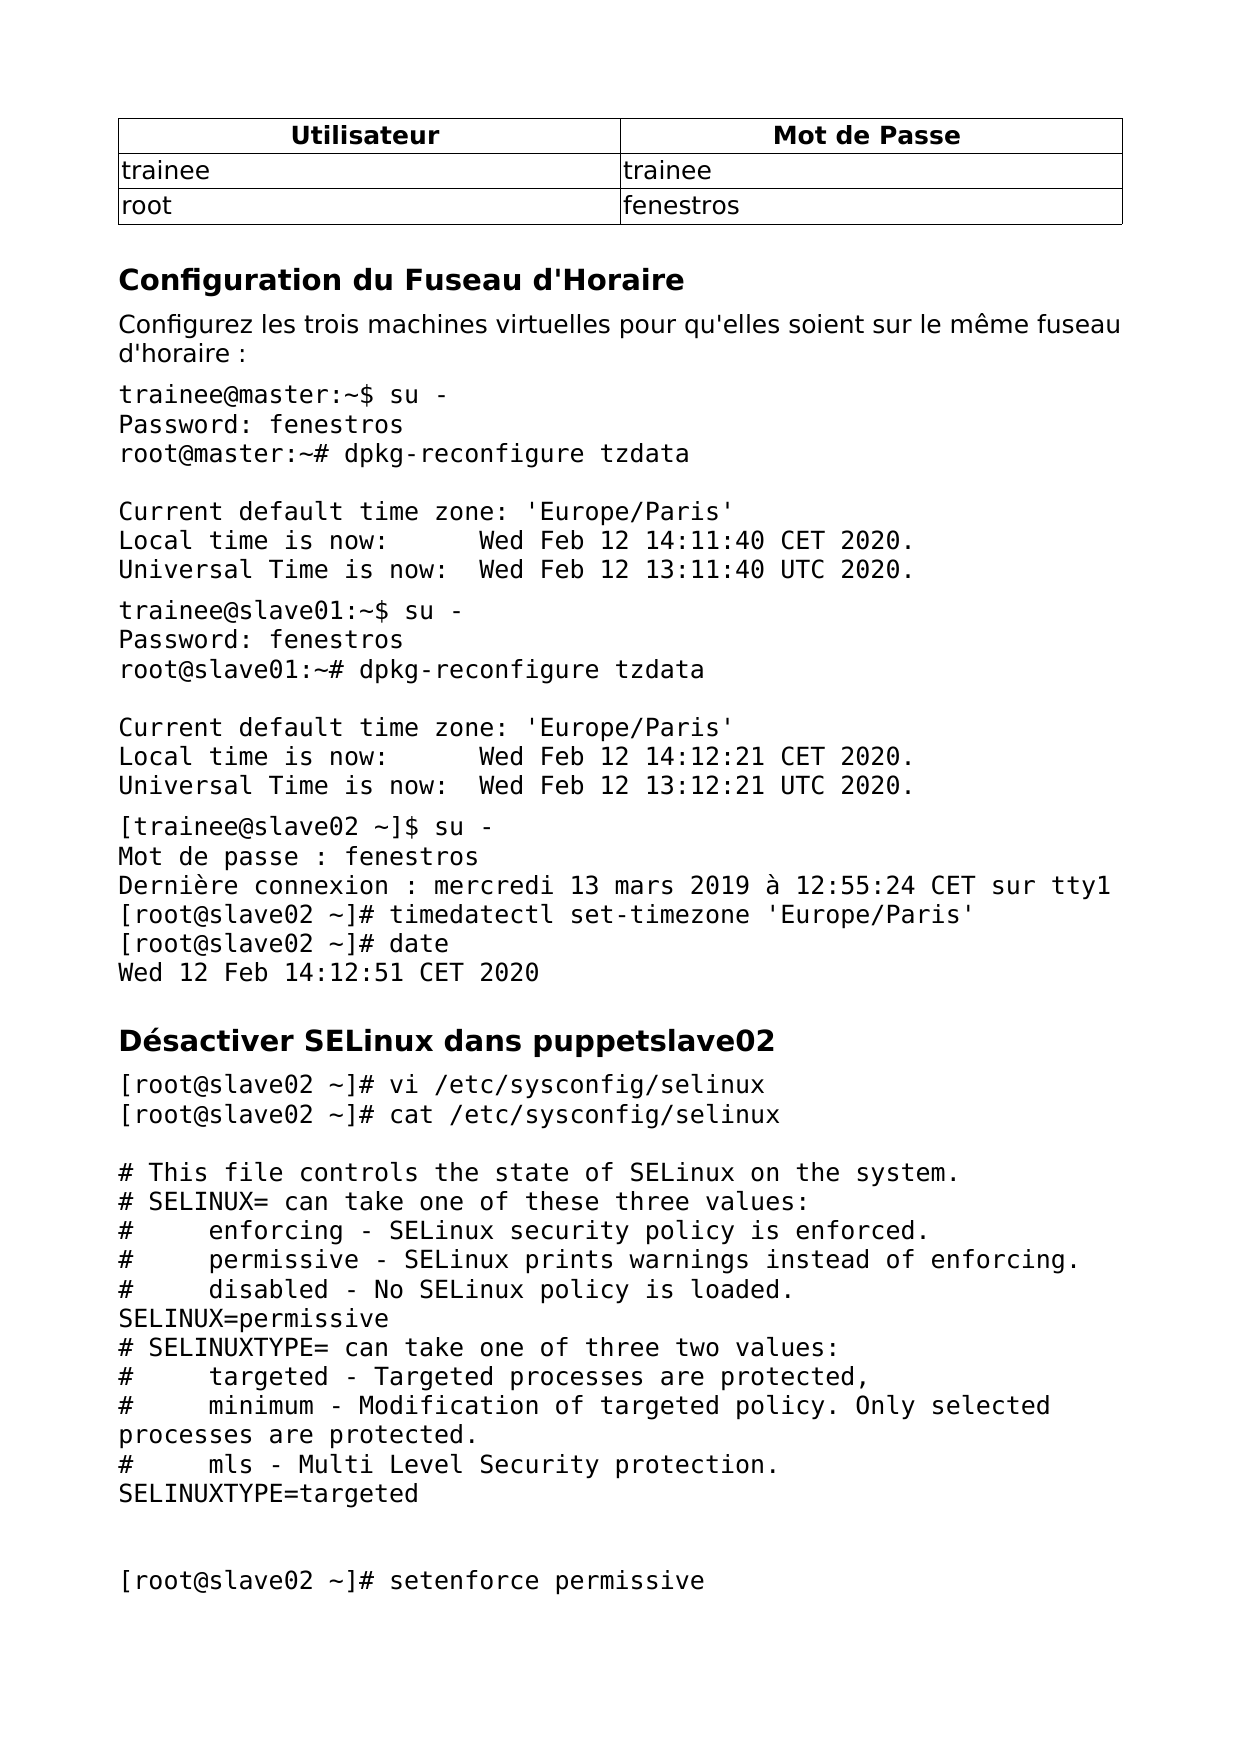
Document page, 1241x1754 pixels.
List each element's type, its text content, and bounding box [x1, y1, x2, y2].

table_header Utilisateur [119, 119, 620, 153]
table_cell root [119, 189, 620, 223]
text [root@slave02 ~]# vi /etc/sysconfig/selinux [root@slave02 ~]# cat /etc/sysconfig/selinux # This file controls the state of SELinux on the system. # SELINUX= can take one of these three values: # enforcing - SELinux security policy is enforced. # permissive - SELinux prints warnings instead of enforcing. # disabled - No SELinux policy is loaded. SELINUX=permissive # SELINUXTYPE= can take one of three two values: # targeted - Targeted processes are protected, # minimum - Modification of targeted policy. Only selected processes are protected. # mls - Multi Level Security protection. SELINUXTYPE=targeted [root@slave02 ~]# setenforce permissive [118, 1071, 1122, 1596]
table_cell trainee [621, 154, 1122, 188]
text trainee@slave01:~$ su - Password: fenestros root@slave01:~# dpkg-reconfigure tzdata Current default time zone: 'Europe/Paris' Local time is now: Wed Feb 12 14:12:21 CET 2020. Universal Time is now: Wed Feb 12 13:12:21 UTC 2020. [118, 597, 1122, 801]
subtitle Désactiver SELinux dans puppetslave02 [118, 1024, 1122, 1058]
table_cell fenestros [621, 189, 1122, 223]
text trainee@master:~$ su - Password: fenestros root@master:~# dpkg-reconfigure tzdata Current default time zone: 'Europe/Paris' Local time is now: Wed Feb 12 14:11:40 CET 2020. Universal Time is now: Wed Feb 12 13:11:40 UTC 2020. [118, 381, 1122, 585]
table_header Mot de Passe [621, 119, 1122, 153]
table_cell trainee [119, 154, 620, 188]
subtitle Configuration du Fuseau d'Horaire [118, 263, 1122, 297]
text Configurez les trois machines virtuelles pour qu'elles soient sur le même fuseau d'horaire : [118, 310, 1122, 368]
text [trainee@slave02 ~]$ su - Mot de passe : fenestros Dernière connexion : mercredi 13 mars 2019 à 12:55:24 CET sur tty1 [root@slave02 ~]# timedatectl set-timezone 'Europe/Paris' [root@slave02 ~]# date Wed 12 Feb 14:12:51 CET 2020 [118, 812, 1122, 987]
